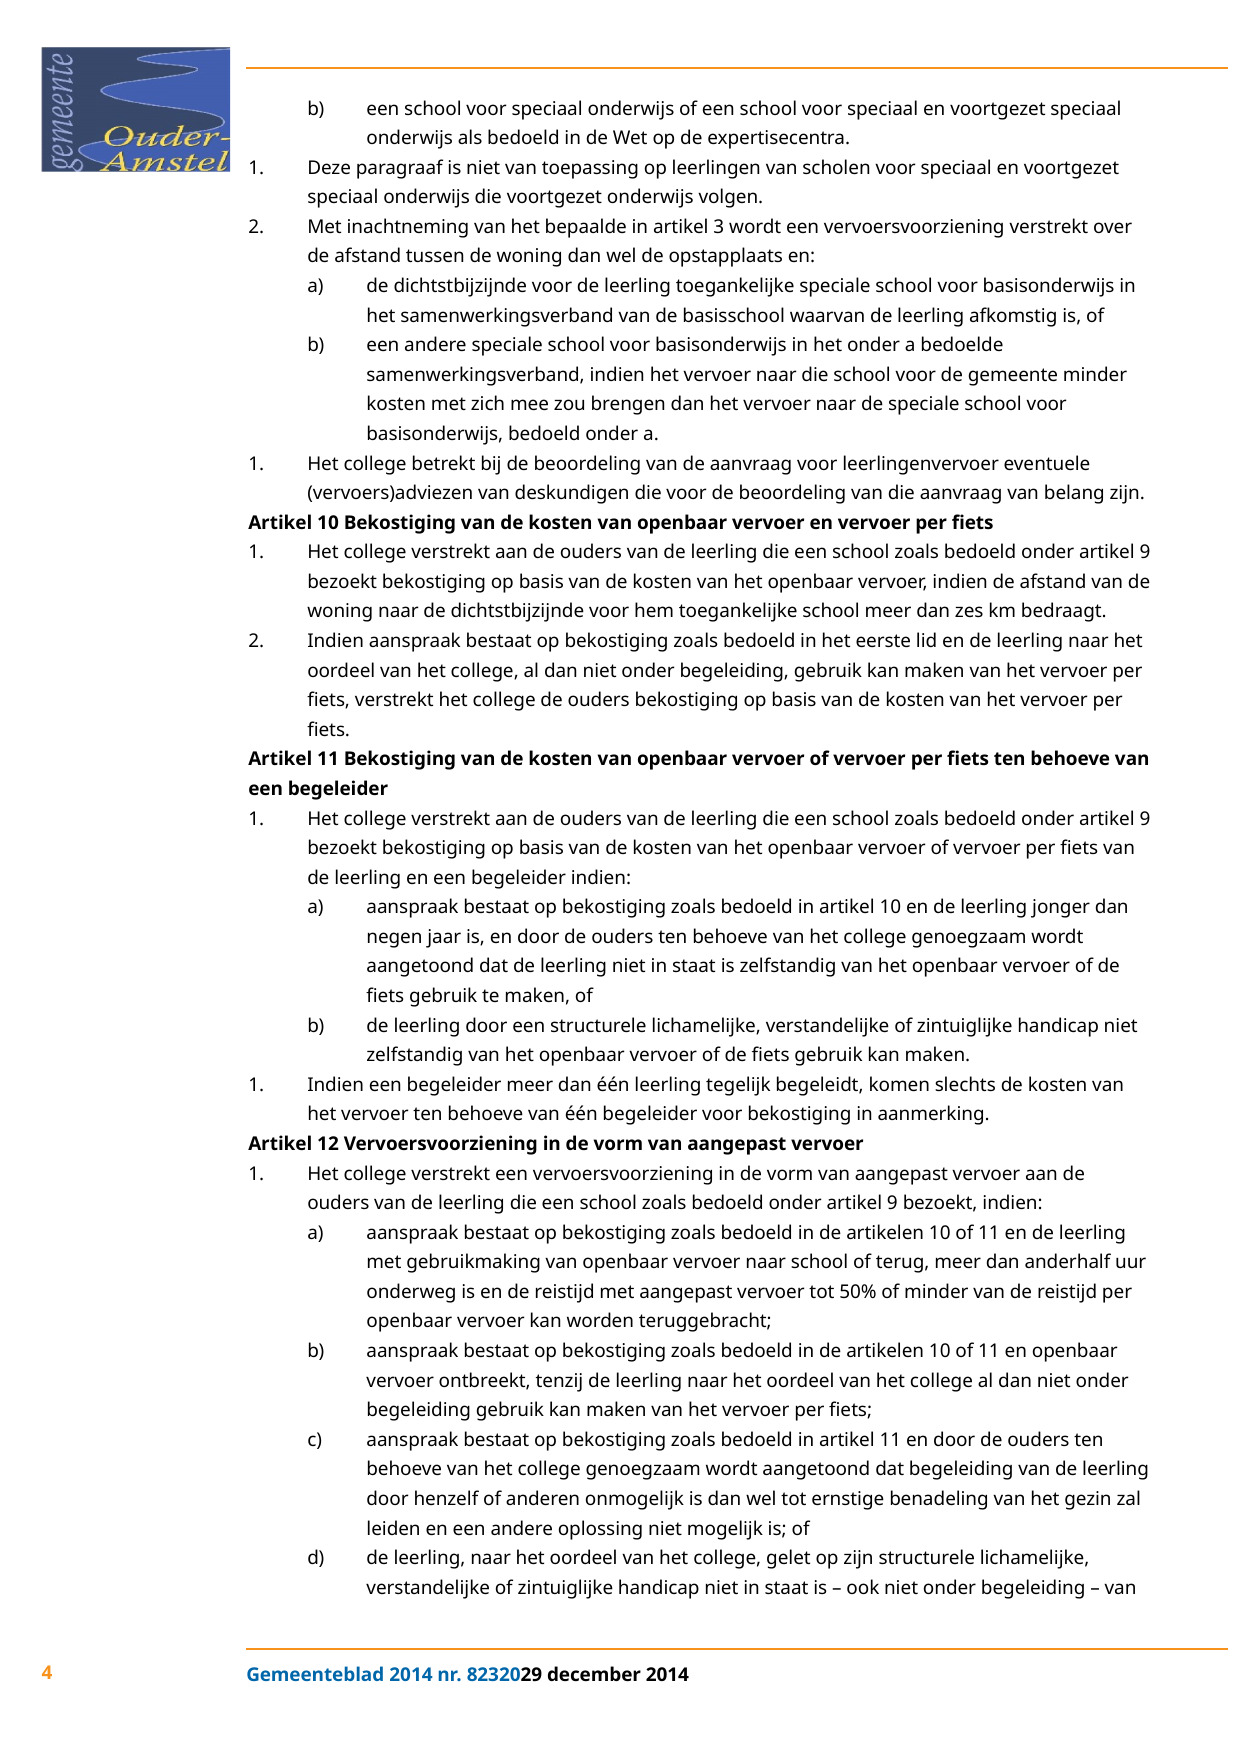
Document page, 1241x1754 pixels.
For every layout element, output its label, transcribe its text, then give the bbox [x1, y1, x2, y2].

text Artikel 11 Bekostiging van de kosten van openbaar vervoer of vervoer per fiets ten behoeve van een begeleider [248, 746, 1152, 801]
list aanspraak bestaat op bekostiging zoals bedoeld in artikel 11 en door de ouders ten behoeve van het college genoegzaam wordt aangetoond dat begeleiding van de leerling door henzelf of anderen onmogelijk is dan wel tot ernstige benadeling van het gezin zal leiden en een andere oplossing niet mogelijk is; of [307, 1426, 1152, 1541]
list aanspraak bestaat op bekostiging zoals bedoeld in artikel 10 en de leerling jonger dan negen jaar is, en door de ouders ten behoeve van het college genoegzaam wordt aangetoond dat de leerling niet in staat is zelfstandig van het openbaar vervoer of de fiets gebruik te maken, of [307, 893, 1152, 1008]
list Met inachtneming van het bepaalde in artikel 3 wordt een vervoersvoorziening verstrekt over de afstand tussen de woning dan wel de opstapplaats en: [248, 213, 1152, 268]
list aanspraak bestaat op bekostiging zoals bedoeld in de artikelen 10 of 11 en de leerling met gebruikmaking van openbaar vervoer naar school of terug, meer dan anderhalf uur onderweg is en de reistijd met aangepast vervoer tot 50% of minder van de reistijd per openbaar vervoer kan worden teruggebracht; [307, 1219, 1152, 1333]
picture [41, 47, 231, 172]
list Het college verstrekt een vervoersvoorziening in de vorm van aangepast vervoer aan de ouders van de leerling die een school zoals bedoeld onder artikel 9 bezoekt, indien: [248, 1160, 1152, 1215]
list Het college verstrekt aan de ouders van de leerling die een school zoals bedoeld onder artikel 9 bezoekt bekostiging op basis van de kosten van het openbaar vervoer of vervoer per fiets van de leerling en een begeleider indien: [248, 805, 1152, 890]
text Artikel 10 Bekostiging van de kosten van openbaar vervoer en vervoer per fiets [248, 509, 1152, 535]
list een andere speciale school voor basisonderwijs in het onder a bedoelde samenwerkingsverband, indien het vervoer naar die school voor de gemeente minder kosten met zich mee zou brengen dan het vervoer naar de speciale school voor basisonderwijs, bedoeld onder a. [307, 331, 1152, 446]
list Het college verstrekt aan de ouders van de leerling die een school zoals bedoeld onder artikel 9 bezoekt bekostiging op basis van de kosten van het openbaar vervoer, indien de afstand van de woning naar de dichtstbijzijnde voor hem toegankelijke school meer dan zes km bedraagt. [248, 538, 1152, 623]
list de leerling, naar het oordeel van het college, gelet op zijn structurele lichamelijke, verstandelijke of zintuiglijke handicap niet in staat is – ook niet onder begeleiding – van [307, 1544, 1152, 1600]
list Deze paragraaf is niet van toepassing op leerlingen van scholen voor speciaal en voortgezet speciaal onderwijs die voortgezet onderwijs volgen. [248, 154, 1152, 209]
list aanspraak bestaat op bekostiging zoals bedoeld in de artikelen 10 of 11 en openbaar vervoer ontbreekt, tenzij de leerling naar het oordeel van het college al dan niet onder begeleiding gebruik kan maken van het vervoer per fiets; [307, 1337, 1152, 1422]
list een school voor speciaal onderwijs of een school voor speciaal en voortgezet speciaal onderwijs als bedoeld in de Wet op de expertisecentra. [307, 95, 1152, 150]
list Indien een begeleider meer dan één leerling tegelijk begeleidt, komen slechts de kosten van het vervoer ten behoeve van één begeleider voor bekostiging in aanmerking. [248, 1071, 1152, 1126]
list de dichtstbijzijnde voor de leerling toegankelijke speciale school voor basisonderwijs in het samenwerkingsverband van de basisschool waarvan de leerling afkomstig is, of [307, 272, 1152, 328]
list Het college betrekt bij de beoordeling van de aanvraag voor leerlingenvervoer eventuele (vervoers)adviezen van deskundigen die voor de beoordeling van die aanvraag van belang zijn. [248, 450, 1152, 505]
text Artikel 12 Vervoersvoorziening in de vorm van aangepast vervoer [248, 1130, 1152, 1156]
list Indien aanspraak bestaat op bekostiging zoals bedoeld in het eerste lid en de leerling naar het oordeel van het college, al dan niet onder begeleiding, gebruik kan maken van het vervoer per fiets, verstrekt het college de ouders bekostiging op basis van de kosten van het vervoer per fiets. [248, 627, 1152, 742]
list de leerling door een structurele lichamelijke, verstandelijke of zintuiglijke handicap niet zelfstandig van het openbaar vervoer of de fiets gebruik kan maken. [307, 1012, 1152, 1067]
